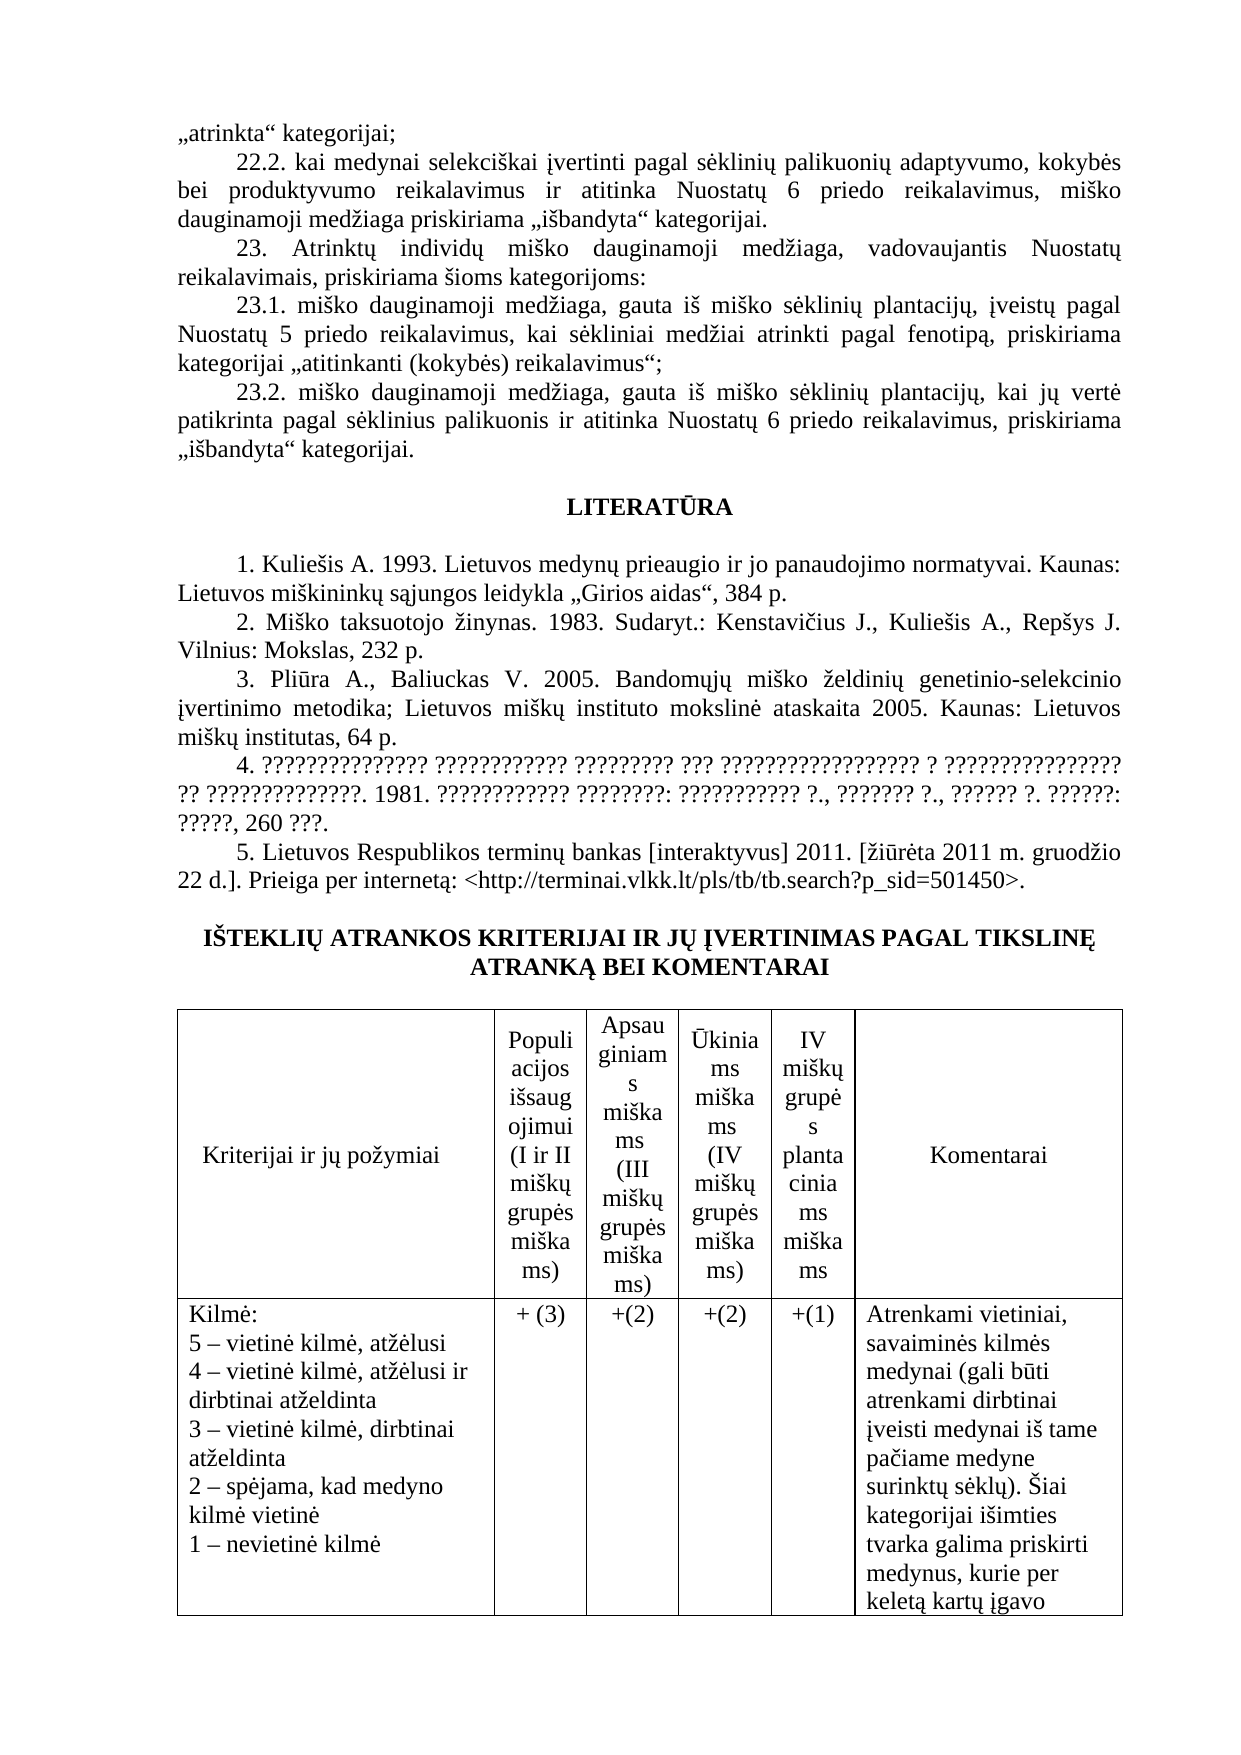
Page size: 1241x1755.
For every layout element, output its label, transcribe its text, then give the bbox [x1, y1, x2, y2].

text 3. Pliūra A., Baliuckas V. 2005. Bandomųjų miško želdinių genetinio-selekcinio įvertinimo metodika; Lietuvos miškų instituto mokslinė ataskaita 2005. Kaunas: Lietuvos miškų institutas, 64 p. [177, 664, 1122, 751]
text 1. Kuliešis A. 1993. Lietuvos medynų prieaugio ir jo panaudojimo normatyvai. Kaunas: Lietuvos miškininkų sąjungos leidykla „Girios aidas“, 384 p. [177, 549, 1122, 607]
table_header IV miškų grupės plantaciniams miškams [772, 1010, 854, 1298]
table_cell Atrenkami vietiniai, savaiminės kilmės medynai (gali būti atrenkami dirbtinai įveisti medynai iš tame pačiame medyne surinktų sėklų). Šiai kategorijai išimties tvarka galima priskirti medynus, kurie per keletą kartų įgavo [856, 1299, 1122, 1615]
table_header Ūkiniams miškams (IV miškų grupės miškams) [679, 1010, 771, 1298]
text LITERATŪRA [177, 492, 1122, 521]
text 2. Miško taksuotojo žinynas. 1983. Sudaryt.: Kenstavičius J., Kuliešis A., Repšys J. Vilnius: Mokslas, 232 p. [177, 607, 1122, 664]
table_cell Kilmė: 5 – vietinė kilmė, atžėlusi 4 – vietinė kilmė, atžėlusi ir dirbtinai atželdinta 3 – vietinė kilmė, dirbtinai atželdinta 2 – spėjama, kad medyno kilmė vietinė 1 – nevietinė kilmė [178, 1299, 494, 1615]
text 23. Atrinktų individų miško dauginamoji medžiaga, vadovaujantis Nuostatų reikalavimais, priskiriama šioms kategorijoms: [177, 233, 1122, 291]
table_cell +(2) [587, 1299, 678, 1615]
text „atrinkta“ kategorijai; [177, 118, 1122, 147]
text 5. Lietuvos Respublikos terminų bankas [interaktyvus] 2011. [žiūrėta 2011 m. gruodžio 22 d.]. Prieiga per internetą: <http://terminai.vlkk.lt/pls/tb/tb.search?p_sid=501450>. [177, 837, 1122, 894]
text 23.1. miško dauginamoji medžiaga, gauta iš miško sėklinių plantacijų, įveistų pagal Nuostatų 5 priedo reikalavimus, kai sėkliniai medžiai atrinkti pagal fenotipą, priskiriama kategorijai „atitinkanti (kokybės) reikalavimus“; [177, 291, 1122, 377]
table_cell + (3) [495, 1299, 586, 1615]
table_cell +(2) [679, 1299, 771, 1615]
text 22.2. kai medynai selekciškai įvertinti pagal sėklinių palikuonių adaptyvumo, kokybės bei produktyvumo reikalavimus ir atitinka Nuostatų 6 priedo reikalavimus, miško dauginamoji medžiaga priskiriama „išbandyta“ kategorijai. [177, 147, 1122, 233]
text 4. ??????????????? ???????????? ????????? ??? ?????????????????? ? ?????????????????? ??????????????. 1981. ???????????? ????????: ??????????? ?., ??????? ?., ?????? ?. ??????: ?????, 260 ???. [177, 751, 1122, 837]
text 23.2. miško dauginamoji medžiaga, gauta iš miško sėklinių plantacijų, kai jų vertė patikrinta pagal sėklinius palikuonis ir atitinka Nuostatų 6 priedo reikalavimus, priskiriama „išbandyta“ kategorijai. [177, 377, 1122, 463]
table_header Komentarai [856, 1010, 1122, 1298]
text IŠTEKLIŲ ATRANKOS KRITERIJAI IR JŲ ĮVERTINIMAS PAGAL TIKSLINĘ ATRANKĄ BEI KOMENTARAI [177, 923, 1122, 981]
table_header Populiacijos išsaugojimui (I ir II miškų grupės miškams) [495, 1010, 586, 1298]
table_cell +(1) [772, 1299, 854, 1615]
table_header Apsauginiams miškams (III miškų grupės miškams) [587, 1010, 678, 1298]
table_header Kriterijai ir jų požymiai [178, 1010, 494, 1298]
